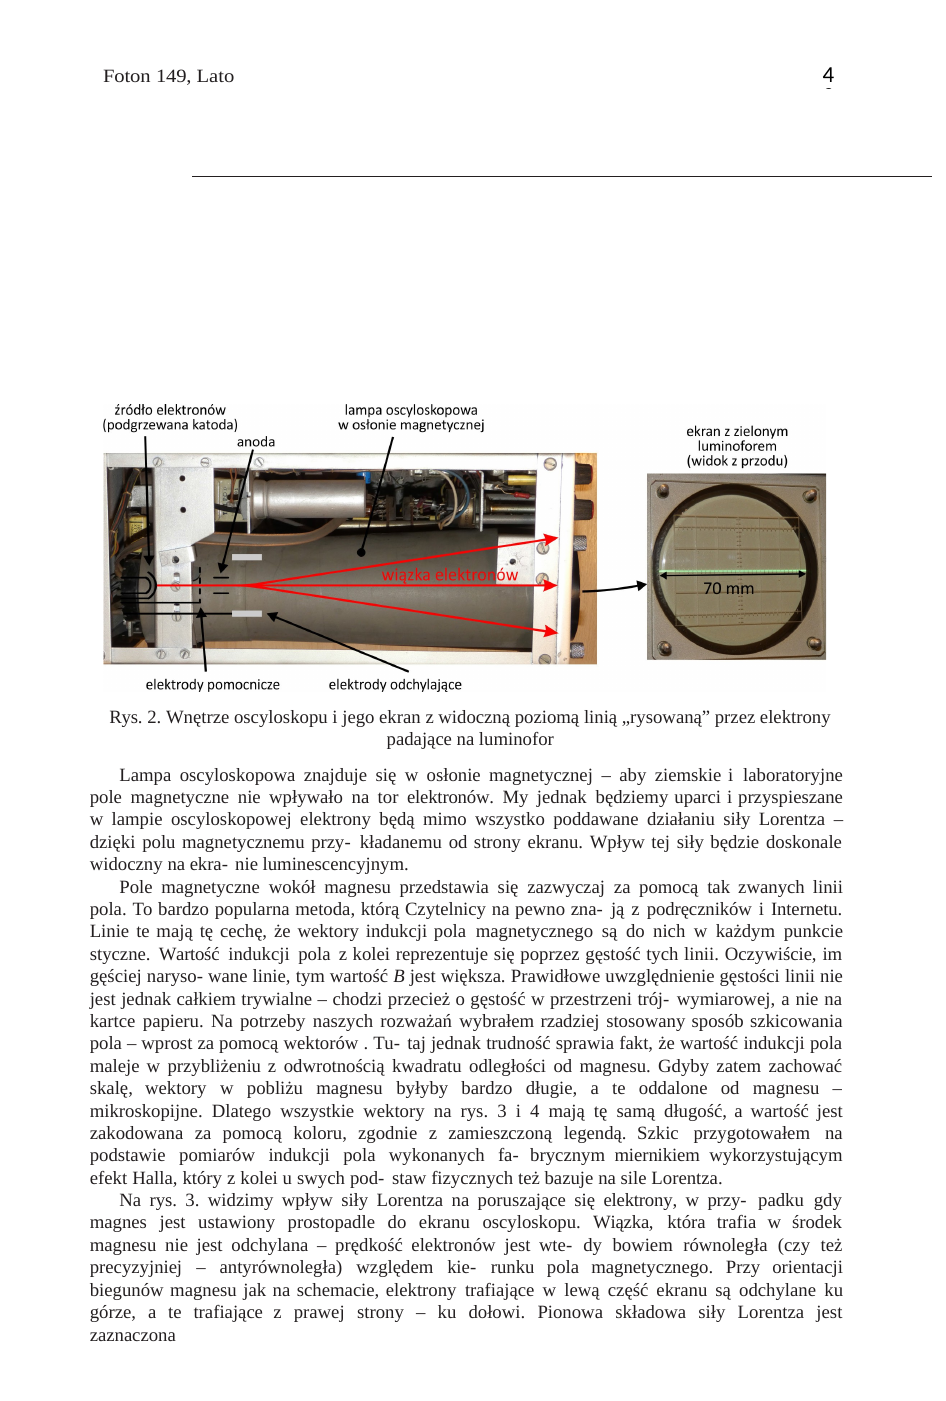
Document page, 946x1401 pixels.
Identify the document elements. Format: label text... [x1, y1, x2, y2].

text Rys. 2. Wnętrze oscyloskopu i jego ekran z widoczną poziomą linią „rysowaną” przez elektrony padające na luminofor [109, 706, 843, 750]
text Lampa oscyloskopowa znajduje się w osłonie magnetycznej – aby ziemskie i laboratoryjne pole magnetyczne nie wpływało na tor elektronów. My jednak będziemy uparci i przyspieszane w lampie oscyloskopowej elektrony będą mimo wszystko poddawane działaniu siły Lorentza – dzięki polu magnetycznemu przy- kładanemu od strony ekranu. Wpływ tej siły będzie doskonale widoczny na ekra- nie luminescencyjnym. [89, 763, 843, 875]
picture [103, 404, 827, 692]
text [103, 117, 843, 691]
text Pole magnetyczne wokół magnesu przedstawia się zazwyczaj za pomocą tak zwanych linii pola. To bardzo popularna metoda, którą Czytelnicy na pewno zna- ją z podręczników i Internetu. Linie te mają tę cechę, że wektory indukcji pola magnetycznego są do nich w każdym punkcie styczne. Wartość indukcji pola z kolei reprezentuje się poprzez gęstość tych linii. Oczywiście, im gęściej naryso- wane linie, tym wartość B jest większa. Prawidłowe uwzględnienie gęstości linii nie jest jednak całkiem trywialne – chodzi przecież o gęstość w przestrzeni trój- wymiarowej, a nie na kartce papieru. Na potrzeby naszych rozważań wybrałem rzadziej stosowany sposób szkicowania pola – wprost za pomocą wektorów . Tu- taj jednak trudność sprawia fakt, że wartość indukcji pola maleje w przybliżeniu z odwrotnością kwadratu odległości od magnesu. Gdyby zatem zachować skalę, wektory w pobliżu magnesu byłyby bardzo długie, a te oddalone od magnesu – mikroskopijne. Dlatego wszystkie wektory na rys. 3 i 4 mają tę samą długość, a wartość jest zakodowana za pomocą koloru, zgodnie z zamieszczoną legendą. Szkic przygotowałem na podstawie pomiarów indukcji pola wykonanych fa- brycznym miernikiem wykorzystującym efekt Halla, który z kolei u swych pod- staw fizycznych też bazuje na sile Lorentza. [89, 876, 843, 1188]
text Na rys. 3. widzimy wpływ siły Lorentza na poruszające się elektrony, w przy- padku gdy magnes jest ustawiony prostopadle do ekranu oscyloskopu. Wiązka, która trafia w środek magnesu nie jest odchylana – prędkość elektronów jest wte- dy bowiem równoległa (czy też precyzyjniej – antyrównoległa) względem kie- runku pola magnetycznego. Przy orientacji biegunów magnesu jak na schemacie, elektrony trafiające w lewą część ekranu są odchylane ku górze, a te trafiające z prawej strony – ku dołowi. Pionowa składowa siły Lorentza jest zaznaczona [89, 1189, 843, 1345]
